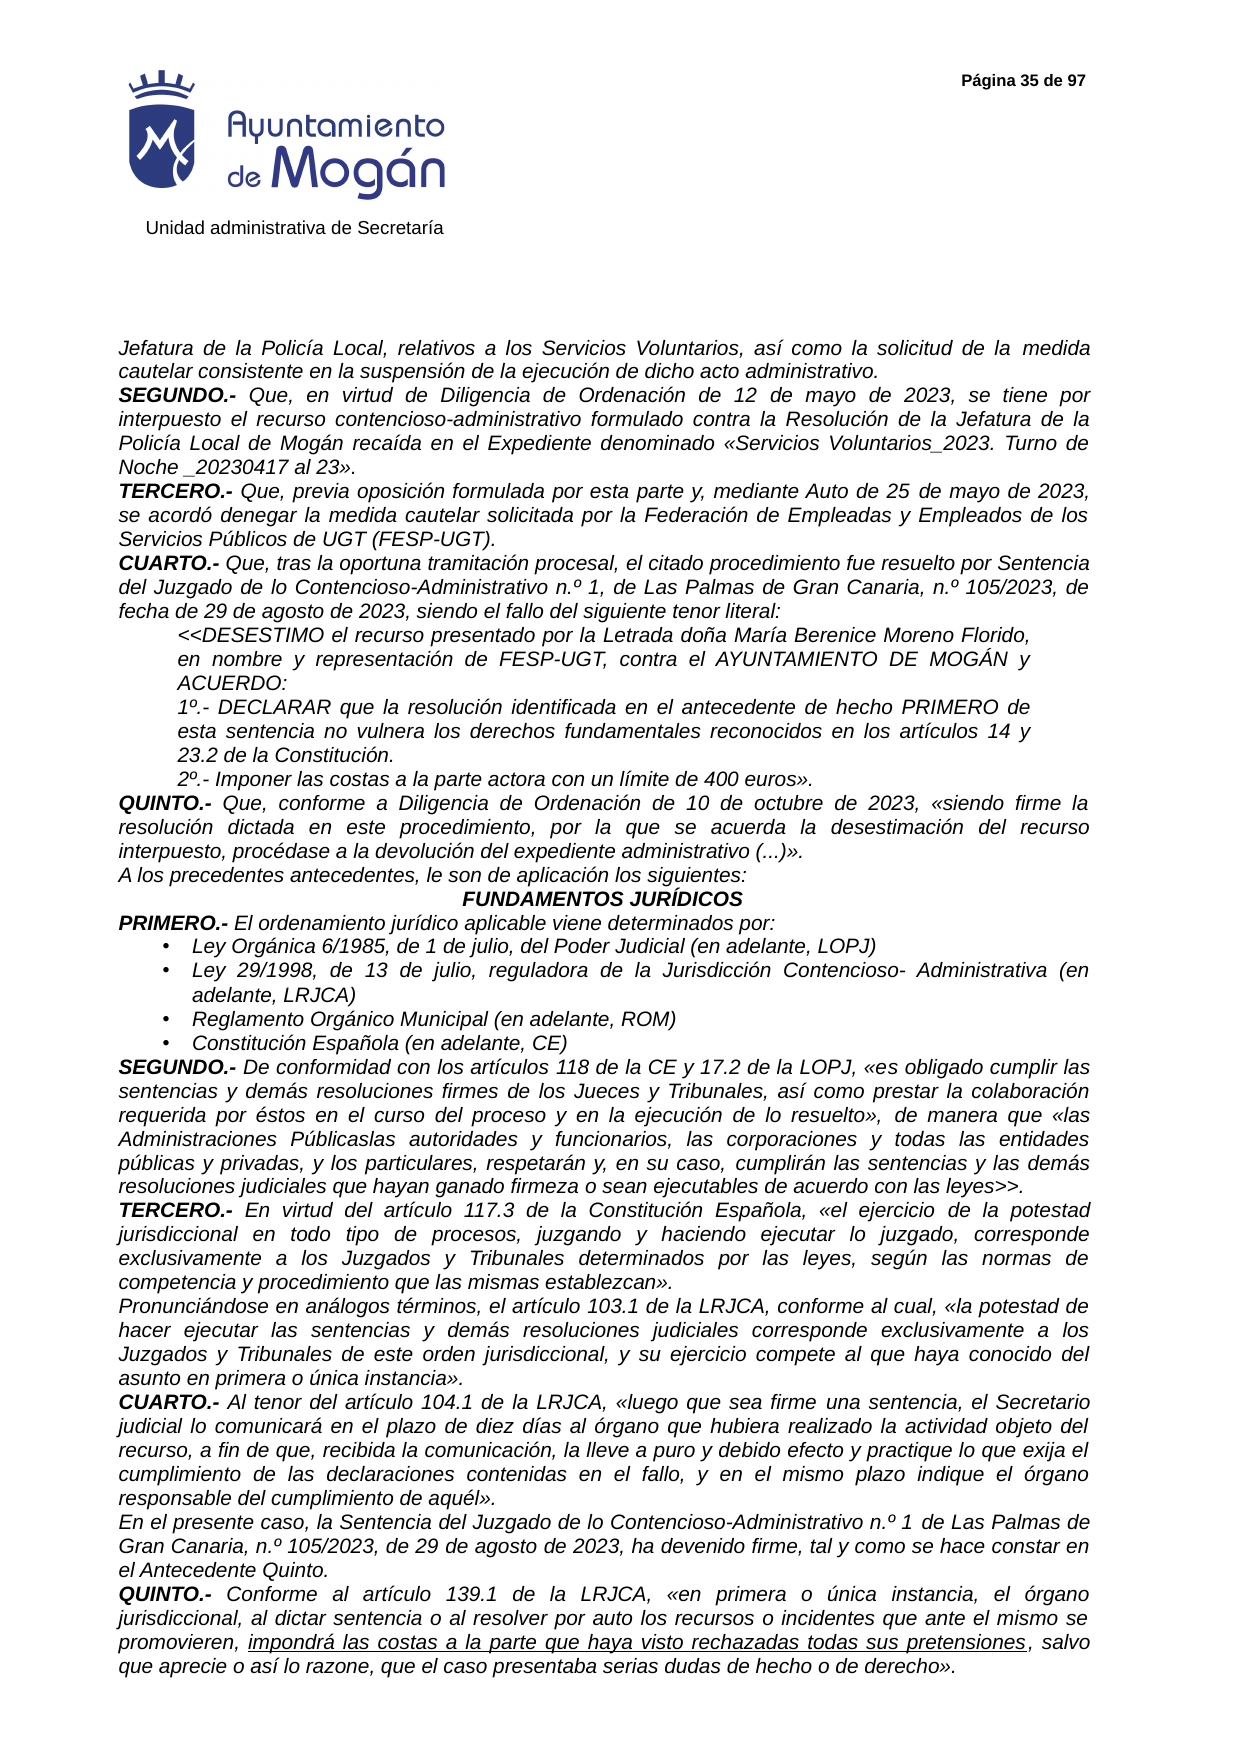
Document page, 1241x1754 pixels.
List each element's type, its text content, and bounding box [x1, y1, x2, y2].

picture [128, 70, 445, 206]
text Pronunciándose en análogos términos, el artículo 103.1 de la LRJCA, conforme al cual, «la potestad de hacer ejecutar las sentencias y demás resoluciones judiciales corresponde exclusivamente a los Juzgados y Tribunales de este orden jurisdiccional, y su ejercicio compete al que haya conocido del asunto en primera o única instancia». [118, 1294, 1092, 1390]
list Reglamento Orgánico Municipal (en adelante, ROM) [162, 1006, 1092, 1030]
text TERCERO.- En virtud del artículo 117.3 de la Constitución Española, «el ejercicio de la potestad jurisdiccional en todo tipo de procesos, juzgando y haciendo ejecutar lo juzgado, corresponde exclusivamente a los Juzgados y Tribunales determinados por las leyes, según las normas de competencia y procedimiento que las mismas establezcan». [118, 1198, 1092, 1294]
list Constitución Española (en adelante, CE) [162, 1030, 1092, 1054]
text TERCERO.- Que, previa oposición formulada por esta parte y, mediante Auto de 25 de mayo de 2023, se acordó denegar la medida cautelar solicitada por la Federación de Empleadas y Empleados de los Servicios Públicos de UGT (FESP-UGT). [118, 479, 1092, 551]
list Ley Orgánica 6/1985, de 1 de julio, del Poder Judicial (en adelante, LOPJ) [162, 934, 1092, 958]
list Ley 29/1998, de 13 de julio, reguladora de la Jurisdicción Contencioso- Administrativa (en adelante, LRJCA) [162, 958, 1092, 1006]
text FUNDAMENTOS JURÍDICOS [118, 886, 1092, 910]
text 2º.- Imponer las costas a la parte actora con un límite de 400 euros». [177, 767, 1033, 791]
text Jefatura de la Policía Local, relativos a los Servicios Voluntarios, así como la solicitud de la medida cautelar consistente en la suspensión de la ejecución de dicho acto administrativo. [118, 335, 1092, 383]
text <<DESESTIMO el recurso presentado por la Letrada doña María Berenice Moreno Florido, en nombre y representación de FESP-UGT, contra el AYUNTAMIENTO DE MOGÁN y ACUERDO: [177, 623, 1033, 695]
text En el presente caso, la Sentencia del Juzgado de lo Contencioso-Administrativo n.º 1 de Las Palmas de Gran Canaria, n.º 105/2023, de 29 de agosto de 2023, ha devenido firme, tal y como se hace constar en el Antecedente Quinto. [118, 1510, 1092, 1582]
text QUINTO.- Conforme al artículo 139.1 de la LRJCA, «en primera o única instancia, el órgano jurisdiccional, al dictar sentencia o al resolver por auto los recursos o incidentes que ante el mismo se promovieren, impondrá las costas a la parte que haya visto rechazadas todas sus pretensiones, salvo que aprecie o así lo razone, que el caso presentaba serias dudas de hecho o de derecho». [118, 1582, 1092, 1677]
text PRIMERO.- El ordenamiento jurídico aplicable viene determinados por: [118, 910, 1092, 934]
text SEGUNDO.- De conformidad con los artículos 118 de la CE y 17.2 de la LOPJ, «es obligado cumplir las sentencias y demás resoluciones firmes de los Jueces y Tribunales, así como prestar la colaboración requerida por éstos en el curso del proceso y en la ejecución de lo resuelto», de manera que «las Administraciones Públicaslas autoridades y funcionarios, las corporaciones y todas las entidades públicas y privadas, y los particulares, respetarán y, en su caso, cumplirán las sentencias y las demás resoluciones judiciales que hayan ganado firmeza o sean ejecutables de acuerdo con las leyes>>. [118, 1054, 1092, 1198]
text SEGUNDO.- Que, en virtud de Diligencia de Ordenación de 12 de mayo de 2023, se tiene por interpuesto el recurso contencioso-administrativo formulado contra la Resolución de la Jefatura de la Policía Local de Mogán recaída en el Expediente denominado «Servicios Voluntarios_2023. Turno de Noche _20230417 al 23». [118, 383, 1092, 479]
text QUINTO.- Que, conforme a Diligencia de Ordenación de 10 de octubre de 2023, «siendo firme la resolución dictada en este procedimiento, por la que se acuerda la desestimación del recurso interpuesto, procédase a la devolución del expediente administrativo (...)». [118, 791, 1092, 862]
text 1º.- DECLARAR que la resolución identificada en el antecedente de hecho PRIMERO de esta sentencia no vulnera los derechos fundamentales reconocidos en los artículos 14 y 23.2 de la Constitución. [177, 695, 1033, 767]
text CUARTO.- Al tenor del artículo 104.1 de la LRJCA, «luego que sea firme una sentencia, el Secretario judicial lo comunicará en el plazo de diez días al órgano que hubiera realizado la actividad objeto del recurso, a fin de que, recibida la comunicación, la lleve a puro y debido efecto y practique lo que exija el cumplimiento de las declaraciones contenidas en el fallo, y en el mismo plazo indique el órgano responsable del cumplimiento de aquél». [118, 1390, 1092, 1510]
text CUARTO.- Que, tras la oportuna tramitación procesal, el citado procedimiento fue resuelto por Sentencia del Juzgado de lo Contencioso-Administrativo n.º 1, de Las Palmas de Gran Canaria, n.º 105/2023, de fecha de 29 de agosto de 2023, siendo el fallo del siguiente tenor literal: [118, 551, 1092, 623]
text A los precedentes antecedentes, le son de aplicación los siguientes: [118, 862, 1092, 886]
